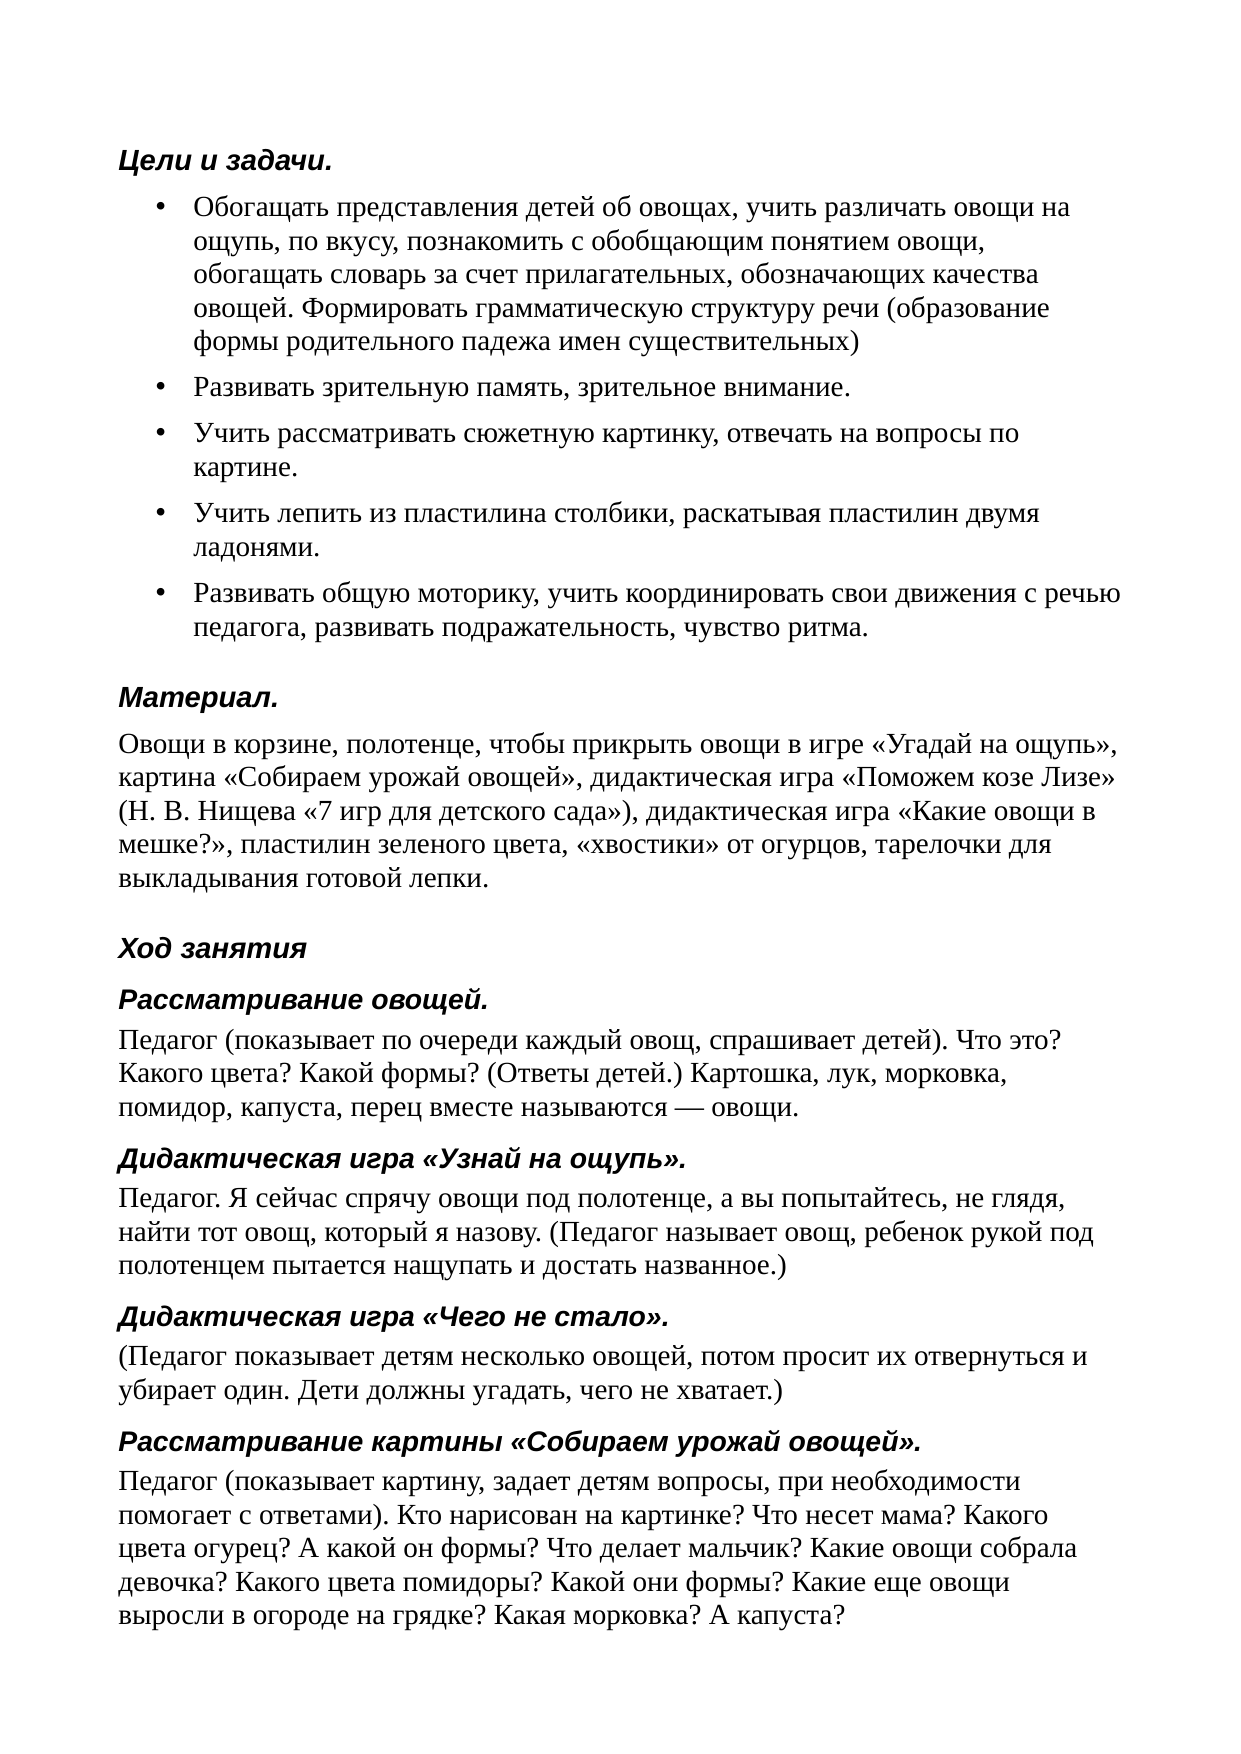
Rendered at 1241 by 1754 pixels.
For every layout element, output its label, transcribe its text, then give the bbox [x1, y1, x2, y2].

text Педагог (показывает картину, задает детям вопросы, при необходимости помогает с ответами). Кто нарисован на картинке? Что несет мама? Какого цвета огурец? А какой он формы? Что делает мальчик? Какие овощи собрала девочка? Какого цвета помидоры? Какой они формы? Какие еще овощи выросли в огороде на грядке? Какая морковка? А капуста? [118, 1463, 1122, 1631]
subtitle Рассматривание овощей. [118, 983, 1122, 1016]
list Обогащать представления детей об овощах, учить различать овощи на ощупь, по вкусу, познакомить с обобщающим понятием овощи, обогащать словарь за счет прилагательных, обозначающих качества овощей. Формировать грамматическую структуру речи (образование формы родительного падежа имен существительных) [156, 189, 1122, 357]
text Овощи в корзине, полотенце, чтобы прикрыть овощи в игре «Угадай на ощупь», картина «Собираем урожай овощей», дидактическая игра «Поможем козе Лизе» (Н. В. Нищева «7 игр для детского сада»), дидактическая игра «Какие овощи в мешке?», пластилин зеленого цвета, «хвостики» от огурцов, тарелочки для выкладывания готовой лепки. [118, 726, 1122, 893]
subtitle Цели и задачи. [118, 143, 1122, 177]
text Педагог (показывает по очереди каждый овощ, спрашивает детей). Что это? Какого цвета? Какой формы? (Ответы детей.) Картошка, лук, морковка, помидор, капуста, перец вместе называются — овощи. [118, 1022, 1122, 1123]
list Учить лепить из пластилина столбики, раскатывая пластилин двумя ладонями. [156, 495, 1122, 562]
list Развивать общую моторику, учить координировать свои движения с речью педагога, развивать подражательность, чувство ритма. [156, 575, 1122, 642]
subtitle Материал. [118, 680, 1122, 713]
text Педагог. Я сейчас спрячу овощи под полотенце, а вы попытайтесь, не глядя, найти тот овощ, который я назову. (Педагог называет овощ, ребенок рукой под полотенцем пытается нащупать и достать названное.) [118, 1180, 1122, 1281]
text (Педагог показывает детям несколько овощей, потом просит их отвернуться и убирает один. Дети должны угадать, чего не хватает.) [118, 1338, 1122, 1406]
subtitle Ход занятия [118, 931, 1122, 964]
subtitle Рассматривание картины «Собираем урожай овощей». [118, 1424, 1122, 1457]
list Развивать зрительную память, зрительное внимание. [156, 369, 1122, 403]
subtitle Дидактическая игра «Чего не стало». [118, 1300, 1122, 1332]
list Учить рассматривать сюжетную картинку, отвечать на вопросы по картине. [156, 416, 1122, 483]
subtitle Дидактическая игра «Узнай на ощупь». [118, 1141, 1122, 1174]
